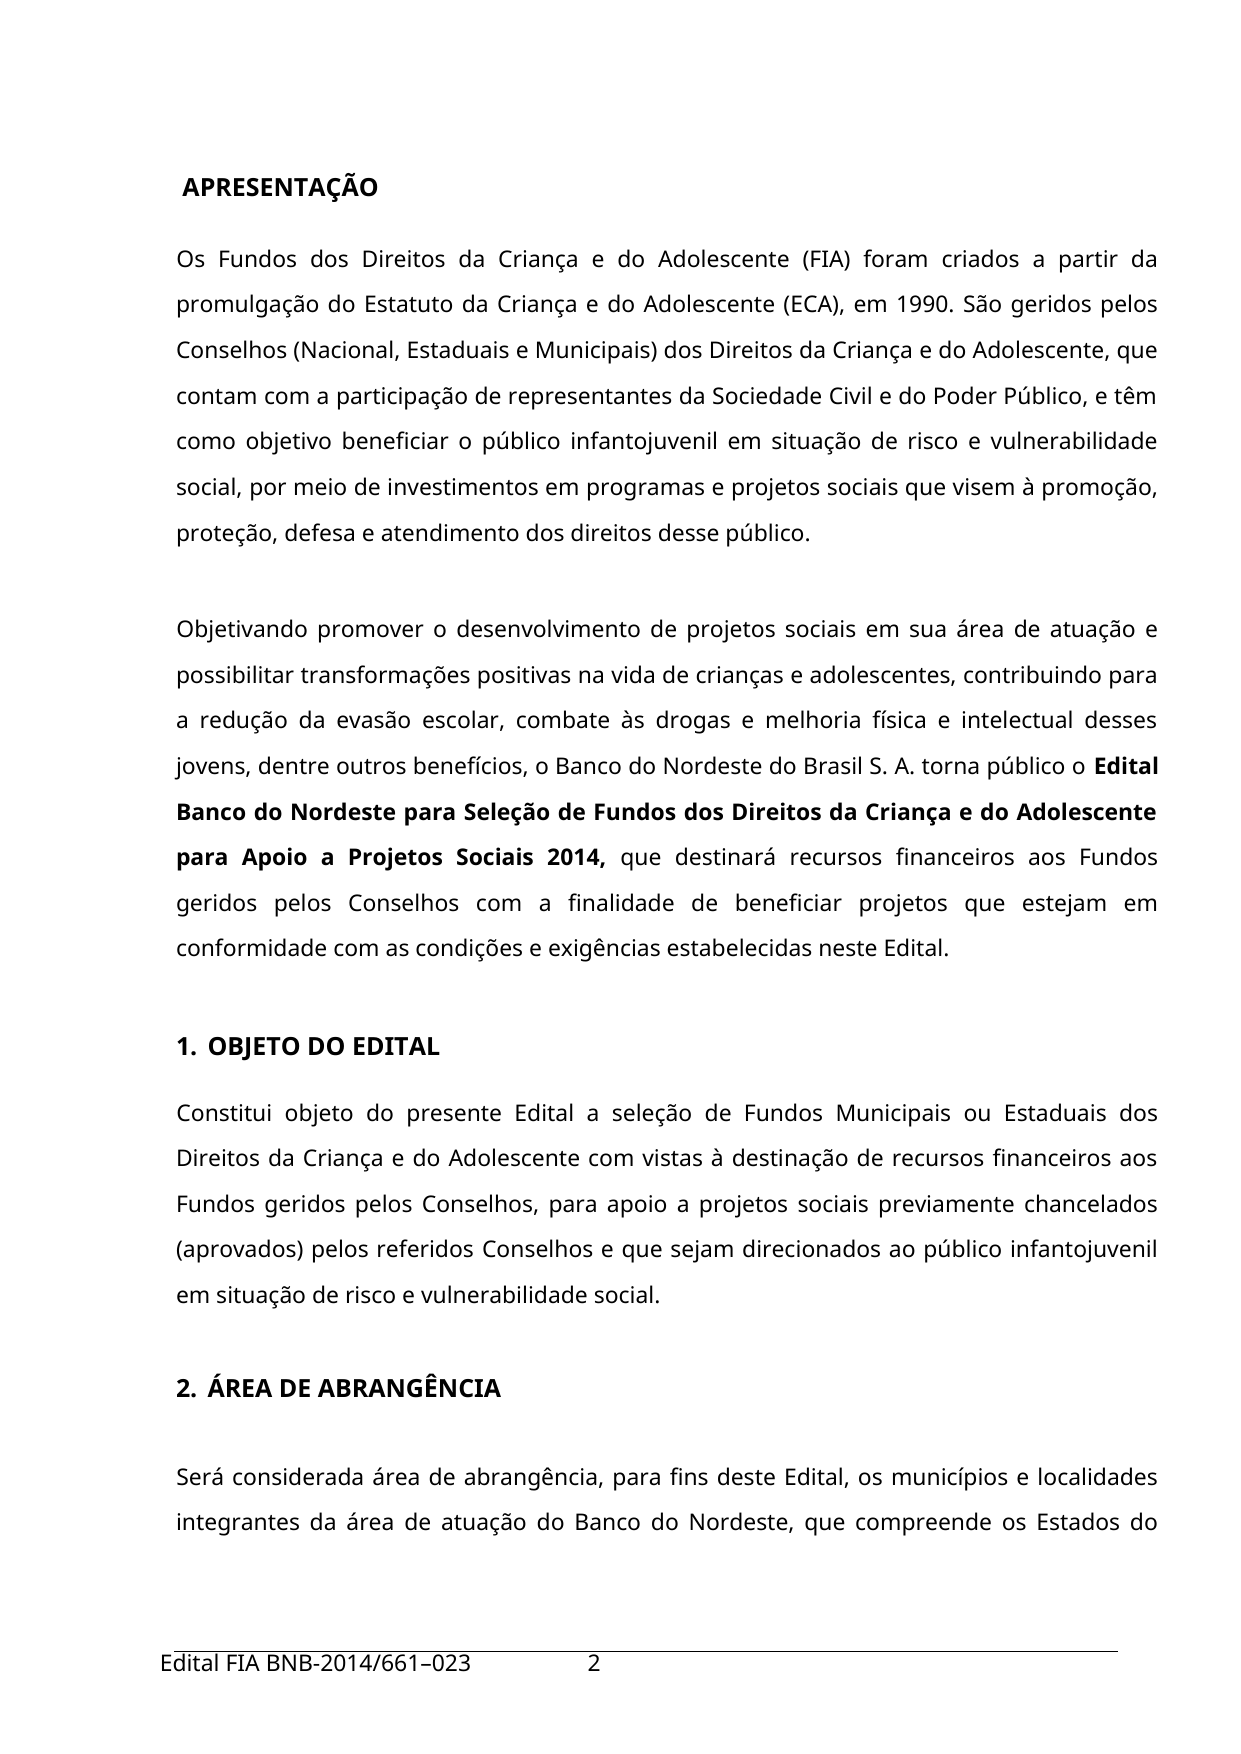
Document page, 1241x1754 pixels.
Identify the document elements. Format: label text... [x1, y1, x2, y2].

text APRESENTAÇÃO [176, 170, 1190, 204]
text Objetivando promover o desenvolvimento de projetos sociais em sua área de atuação e possibilitar transformações positivas na vida de crianças e adolescentes, contribuindo para a redução da evasão escolar, combate às drogas e melhoria física e intelectual desses jovens, dentre outros benefícios, o Banco do Nordeste do Brasil S. A. torna público o Edital Banco do Nordeste para Seleção de Fundos dos Direitos da Criança e do Adolescente para Apoio a Projetos Sociais 2014, que destinará recursos financeiros aos Fundos geridos pelos Conselhos com a finalidade de beneficiar projetos que estejam em conformidade com as condições e exigências estabelecidas neste Edital. [176, 613, 1159, 963]
list ÁREA DE ABRANGÊNCIA [176, 1370, 1190, 1404]
text Constitui objeto do presente Edital a seleção de Fundos Municipais ou Estaduais dos Direitos da Criança e do Adolescente com vistas à destinação de recursos financeiros aos Fundos geridos pelos Conselhos, para apoio a projetos sociais previamente chancelados (aprovados) pelos referidos Conselhos e que sejam direcionados ao público infantojuvenil em situação de risco e vulnerabilidade social. [176, 1097, 1159, 1310]
text Será considerada área de abrangência, para fins deste Edital, os municípios e localidades integrantes da área de atuação do Banco do Nordeste, que compreende os Estados do [176, 1461, 1159, 1537]
text Os Fundos dos Direitos da Criança e do Adolescente (FIA) foram criados a partir da promulgação do Estatuto da Criança e do Adolescente (ECA), em 1990. São geridos pelos Conselhos (Nacional, Estaduais e Municipais) dos Direitos da Criança e do Adolescente, que contam com a participação de representantes da Sociedade Civil e do Poder Público, e têm como objetivo beneficiar o público infantojuvenil em situação de risco e vulnerabilidade social, por meio de investimentos em programas e projetos sociais que visem à promoção, proteção, defesa e atendimento dos direitos desse público. [176, 243, 1159, 548]
list OBJETO DO EDITAL [176, 1029, 1190, 1063]
